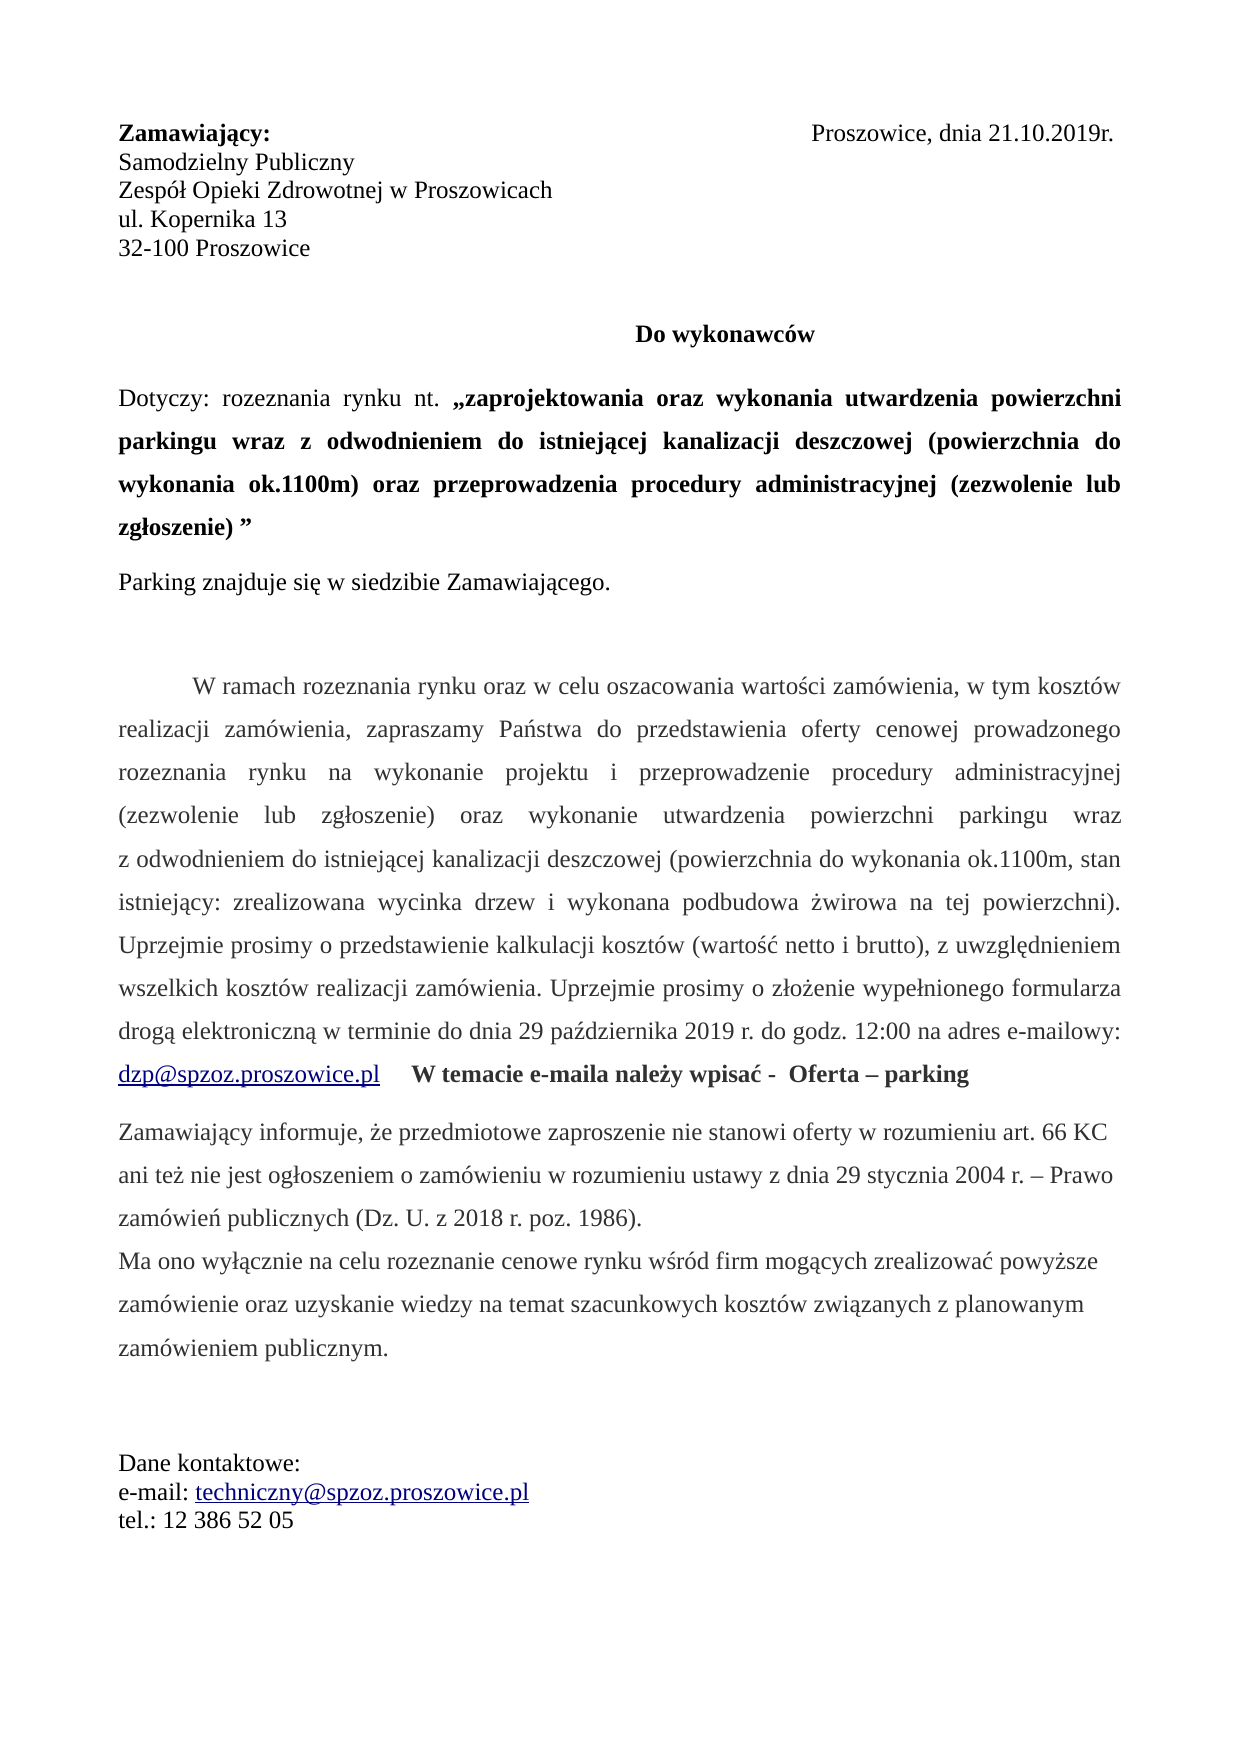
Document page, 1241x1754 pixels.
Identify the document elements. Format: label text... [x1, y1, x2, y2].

text ul. Kopernika 13 [118, 204, 1122, 233]
text Dane kontaktowe: [118, 1448, 1122, 1477]
text Parking znajduje się w siedzibie Zamawiającego. [118, 567, 1122, 596]
text Do wykonawców [118, 319, 1122, 348]
text e-mail: techniczny@spzoz.proszowice.pl [118, 1477, 1122, 1505]
text Samodzielny Publiczny [118, 147, 1122, 176]
text Dotyczy: rozeznania rynku nt. „zaprojektowania oraz wykonania utwardzenia powierzchni parkingu wraz z odwodnieniem do istniejącej kanalizacji deszczowej (powierzchnia do wykonania ok.1100m) oraz przeprowadzenia procedury administracyjnej (zezwolenie lub zgłoszenie) ” [118, 383, 1122, 541]
text Zamawiający: Proszowice, dnia 21.10.2019r. [118, 118, 1122, 147]
text Zamawiający informuje, że przedmiotowe zaproszenie nie stanowi oferty w rozumieniu art. 66 KC ani też nie jest ogłoszeniem o zamówieniu w rozumieniu ustawy z dnia 29 stycznia 2004 r. – Prawo zamówień publicznych (Dz. U. z 2018 r. poz. 1986). Ma ono wyłącznie na celu rozeznanie cenowe rynku wśród firm mogących zrealizować powyższe zamówienie oraz uzyskanie wiedzy na temat szacunkowych kosztów związanych z planowanym zamówieniem publicznym. [118, 1117, 1122, 1361]
text 32-100 Proszowice [118, 233, 1122, 262]
text Zespół Opieki Zdrowotnej w Proszowicach [118, 176, 1122, 204]
text tel.: 12 386 52 05 [118, 1505, 1122, 1534]
text W ramach rozeznania rynku oraz w celu oszacowania wartości zamówienia, w tym kosztów realizacji zamówienia, zapraszamy Państwa do przedstawienia oferty cenowej prowadzonego rozeznania rynku na wykonanie projektu i przeprowadzenie procedury administracyjnej (zezwolenie lub zgłoszenie) oraz wykonanie utwardzenia powierzchni parkingu wraz z odwodnieniem do istniejącej kanalizacji deszczowej (powierzchnia do wykonania ok.1100m, stan istniejący: zrealizowana wycinka drzew i wykonana podbudowa żwirowa na tej powierzchni). Uprzejmie prosimy o przedstawienie kalkulacji kosztów (wartość netto i brutto), z uwzględnieniem wszelkich kosztów realizacji zamówienia. Uprzejmie prosimy o złożenie wypełnionego formularza drogą elektroniczną w terminie do dnia 29 października 2019 r. do godz. 12:00 na adres e-mailowy: dzp@spzoz.proszowice.pl W temacie e-maila należy wpisać - Oferta – parking [118, 671, 1122, 1088]
